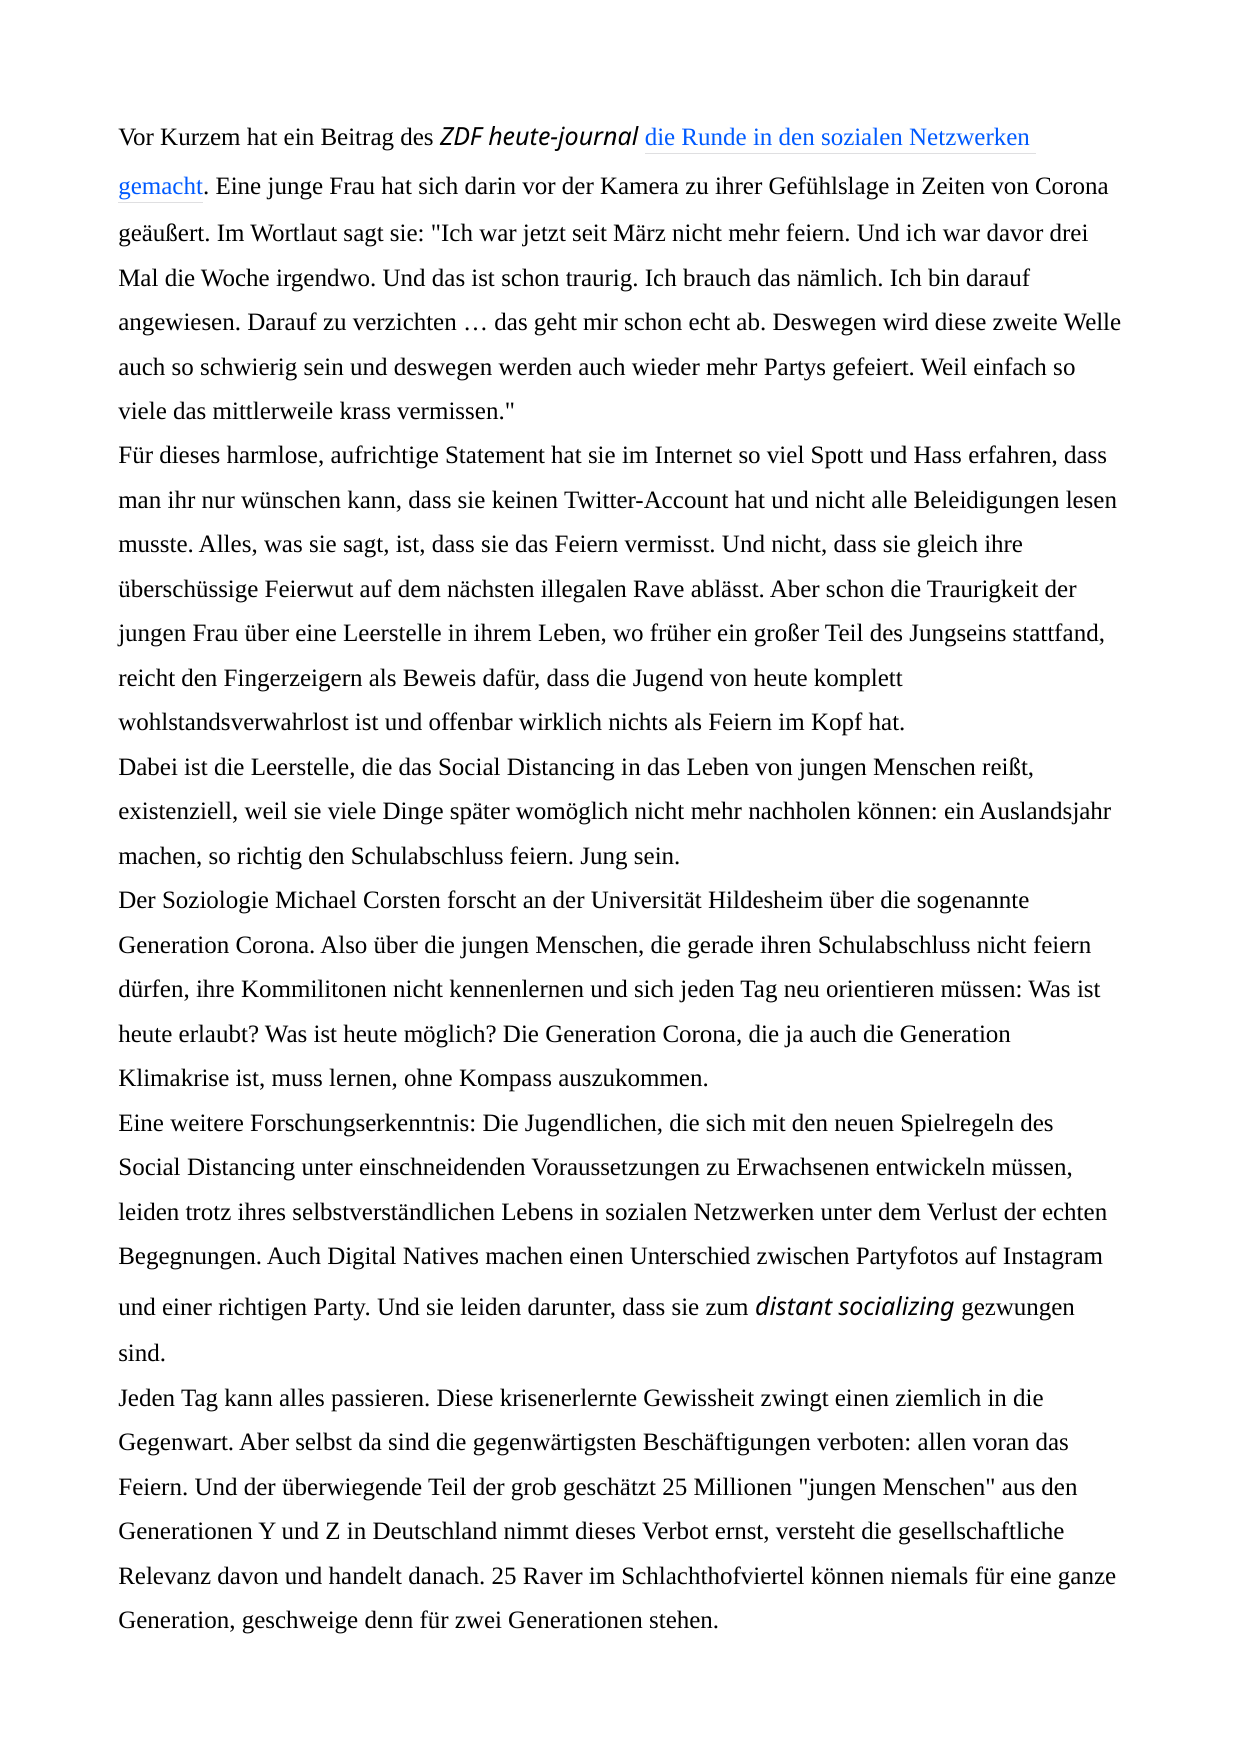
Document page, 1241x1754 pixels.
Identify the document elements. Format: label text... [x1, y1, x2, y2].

text Der Soziologie Michael Corsten forscht an der Universität Hildesheim über die sogenannte Generation Corona. Also über die jungen Menschen, die gerade ihren Schulabschluss nicht feiern dürfen, ihre Kommilitonen nicht kennenlernen und sich jeden Tag neu orientieren müssen: Was ist heute erlaubt? Was ist heute möglich? Die Generation Corona, die ja auch die Generation Klimakrise ist, muss lernen, ohne Kompass auszukommen. [118, 885, 1122, 1092]
text Vor Kurzem hat ein Beitrag des ZDF heute-journal die Runde in den sozialen Netzwerken gemacht. Eine junge Frau hat sich darin vor der Kamera zu ihrer Gefühlslage in Zeiten von Corona geäußert. Im Wortlaut sagt sie: "Ich war jetzt seit März nicht mehr feiern. Und ich war davor drei Mal die Woche irgendwo. Und das ist schon traurig. Ich brauch das nämlich. Ich bin darauf angewiesen. Darauf zu verzichten … das geht mir schon echt ab. Deswegen wird diese zweite Welle auch so schwierig sein und deswegen werden auch wieder mehr Partys gefeiert. Weil einfach so viele das mittlerweile krass vermissen." [118, 118, 1122, 425]
text Jeden Tag kann alles passieren. Diese krisenerlernte Gewissheit zwingt einen ziemlich in die Gegenwart. Aber selbst da sind die gegenwärtigsten Beschäftigungen verboten: allen voran das Feiern. Und der überwiegende Teil der grob geschätzt 25 Millionen "jungen Menschen" aus den Generationen Y und Z in Deutschland nimmt dieses Verbot ernst, versteht die gesellschaftliche Relevanz davon und handelt danach. 25 Raver im Schlachthofviertel können niemals für eine ganze Generation, geschweige denn für zwei Generationen stehen. [118, 1383, 1122, 1634]
text Für dieses harmlose, aufrichtige Statement hat sie im Internet so viel Spott und Hass erfahren, dass man ihr nur wünschen kann, dass sie keinen Twitter-Account hat und nicht alle Beleidigungen lesen musste. Alles, was sie sagt, ist, dass sie das Feiern vermisst. Und nicht, dass sie gleich ihre überschüssige Feierwut auf dem nächsten illegalen Rave ablässt. Aber schon die Traurigkeit der jungen Frau über eine Leerstelle in ihrem Leben, wo früher ein großer Teil des Jungseins stattfand, reicht den Fingerzeigern als Beweis dafür, dass die Jugend von heute komplett wohlstandsverwahrlost ist und offenbar wirklich nichts als Feiern im Kopf hat. [118, 441, 1122, 736]
text Eine weitere Forschungserkenntnis: Die Jugendlichen, die sich mit den neuen Spielregeln des Social Distancing unter einschneidenden Voraussetzungen zu Erwachsenen entwickeln müssen, leiden trotz ihres selbstverständlichen Lebens in sozialen Netzwerken unter dem Verlust der echten Begegnungen. Auch Digital Natives machen einen Unterschied zwischen Partyfotos auf Instagram und einer richtigen Party. Und sie leiden darunter, dass sie zum distant socializing gezwungen sind. [118, 1108, 1122, 1367]
text Dabei ist die Leerstelle, die das Social Distancing in das Leben von jungen Menschen reißt, existenziell, weil sie viele Dinge später womöglich nicht mehr nachholen können: ein Auslandsjahr machen, so richtig den Schulabschluss feiern. Jung sein. [118, 752, 1122, 870]
